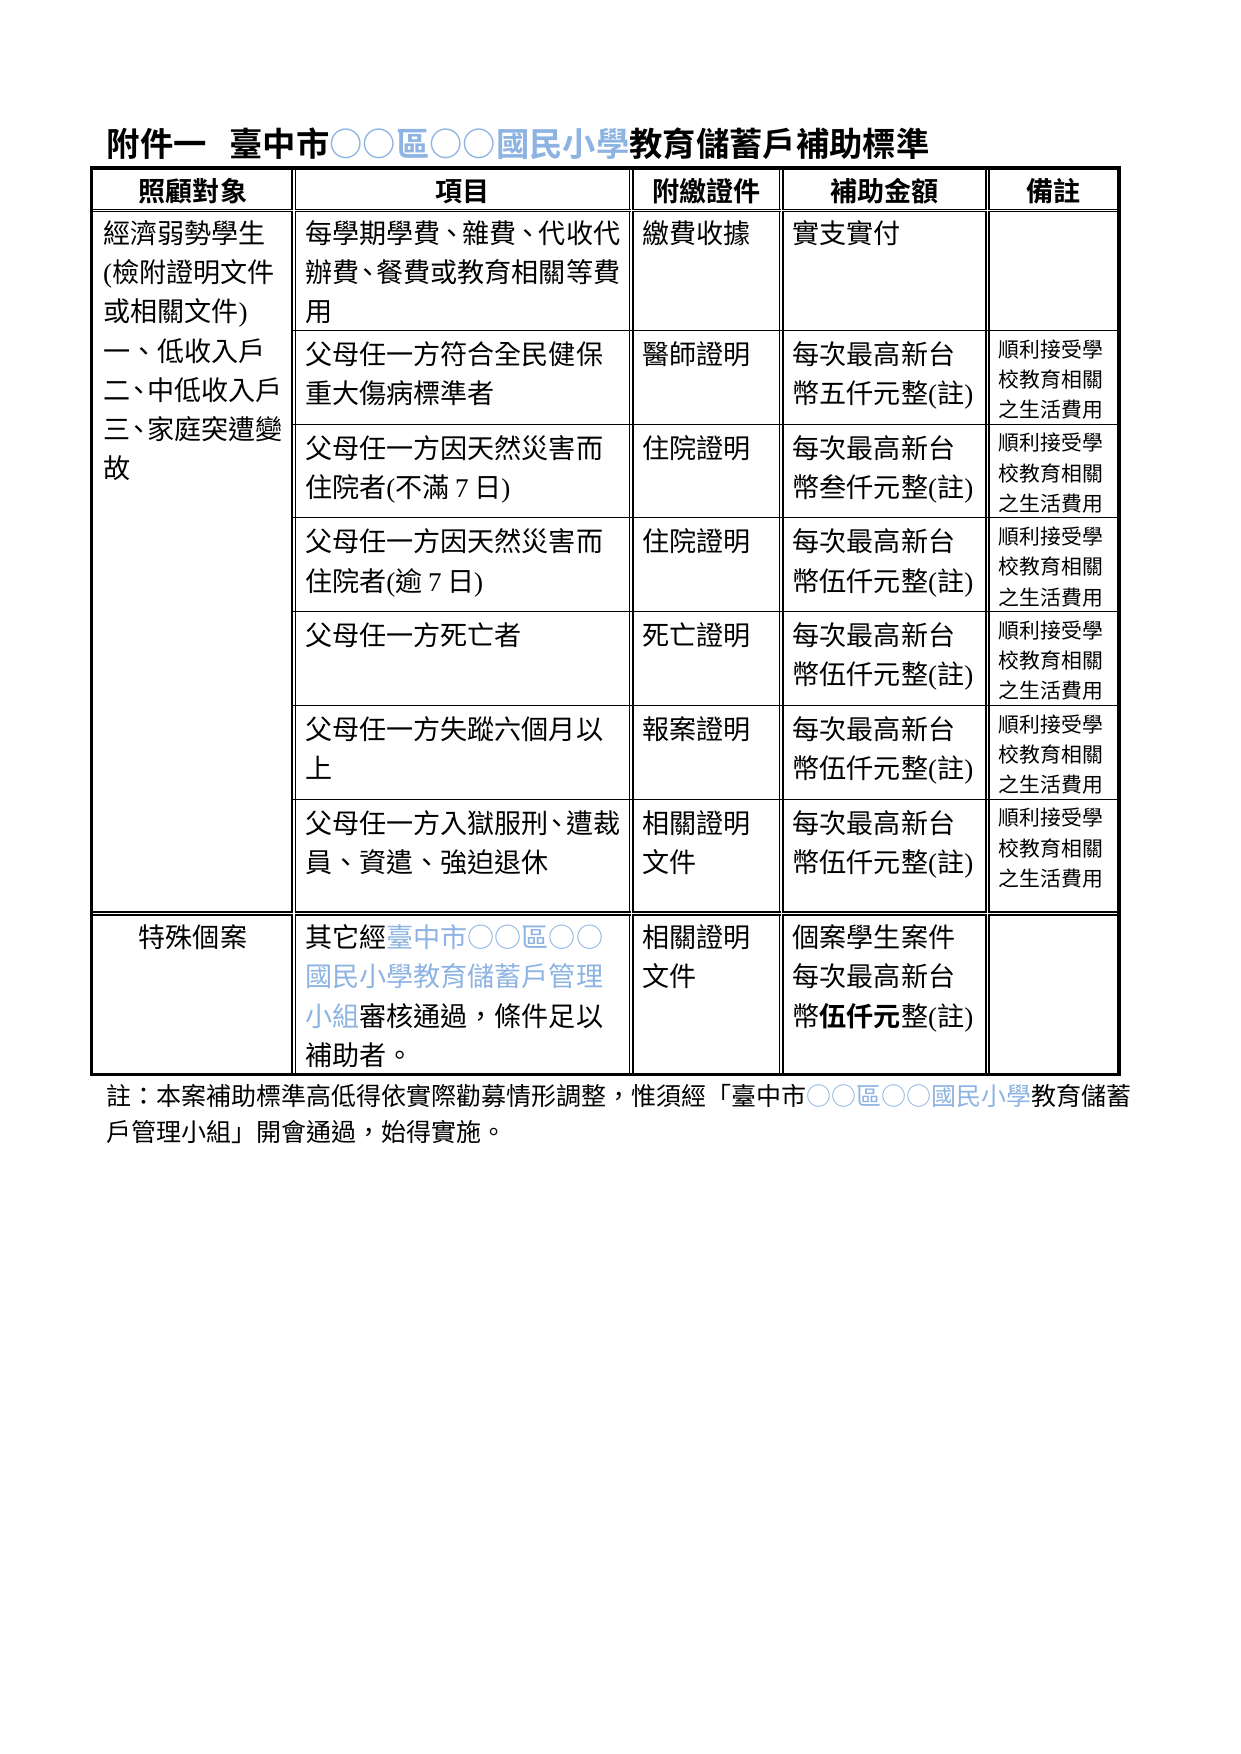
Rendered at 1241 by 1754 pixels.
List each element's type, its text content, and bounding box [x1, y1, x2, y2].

table_cell 父母任一方死亡者 [296, 612, 629, 705]
table_cell 父母任一方入獄服刑、遭裁員、資遣、強迫退休 [296, 800, 629, 911]
table_header 備註 [990, 170, 1117, 209]
table_header 補助金額 [784, 170, 985, 209]
table_cell 父母任一方因天然災害而住院者(逾7日) [296, 518, 629, 611]
table_header 附繳證件 [634, 170, 779, 209]
table_cell 報案證明 [634, 706, 779, 798]
table_cell 每次最高新台幣叁仟元整(註) [784, 425, 985, 517]
table_cell 住院證明 [634, 518, 779, 611]
table_cell 每學期學費、雜費、代收代辦費、餐費或教育相關等費用 [296, 212, 629, 330]
table_cell 每次最高新台幣伍仟元整(註) [784, 612, 985, 705]
table_cell 死亡證明 [634, 612, 779, 705]
table_cell [990, 916, 1117, 1073]
table_cell 順利接受學校教育相關之生活費用 [990, 706, 1117, 798]
table_cell 順利接受學校教育相關之生活費用 [990, 331, 1117, 423]
table_cell 順利接受學校教育相關之生活費用 [990, 800, 1117, 911]
table_cell 醫師證明 [634, 331, 779, 423]
table_cell 順利接受學校教育相關之生活費用 [990, 518, 1117, 611]
table_cell 父母任一方符合全民健保重大傷病標準者 [296, 331, 629, 423]
text 註：本案補助標準高低得依實際勸募情形調整，惟須經「臺中市○○區○○國民小學教育儲蓄戶管理小組」開會通過，始得實施。 [106, 1076, 1134, 1149]
table_cell 繳費收據 [634, 212, 779, 330]
table_cell 實支實付 [784, 212, 985, 330]
table_cell 經濟弱勢學生(檢附證明文件或相關文件) 一、低收入戶 二、中低收入戶 三、家庭突遭變故 [93, 212, 291, 911]
table_cell 每次最高新台幣伍仟元整(註) [784, 706, 985, 798]
table_cell [990, 212, 1117, 330]
table_cell 住院證明 [634, 425, 779, 517]
table_cell 相關證明文件 [634, 800, 779, 911]
table_cell 每次最高新台幣伍仟元整(註) [784, 518, 985, 611]
table_header 項目 [296, 170, 629, 209]
table_cell 順利接受學校教育相關之生活費用 [990, 612, 1117, 705]
table_cell 父母任一方因天然災害而住院者(不滿7日) [296, 425, 629, 517]
text 附件一 臺中市○○區○○國民小學教育儲蓄戶補助標準 [106, 118, 1134, 166]
table_cell 相關證明文件 [634, 916, 779, 1073]
table_cell 其它經臺中市○○區○○國民小學教育儲蓄戶管理小組審核通過，條件足以補助者。 [296, 916, 629, 1073]
table_header 照顧對象 [93, 170, 291, 209]
table_cell 特殊個案 [93, 916, 291, 1073]
table_cell 父母任一方失蹤六個月以上 [296, 706, 629, 798]
table_cell 每次最高新台幣五仟元整(註) [784, 331, 985, 423]
table_cell 順利接受學校教育相關之生活費用 [990, 425, 1117, 517]
table_cell 個案學生案件每次最高新台幣伍仟元整(註) [784, 916, 985, 1073]
table_cell 每次最高新台幣伍仟元整(註) [784, 800, 985, 911]
